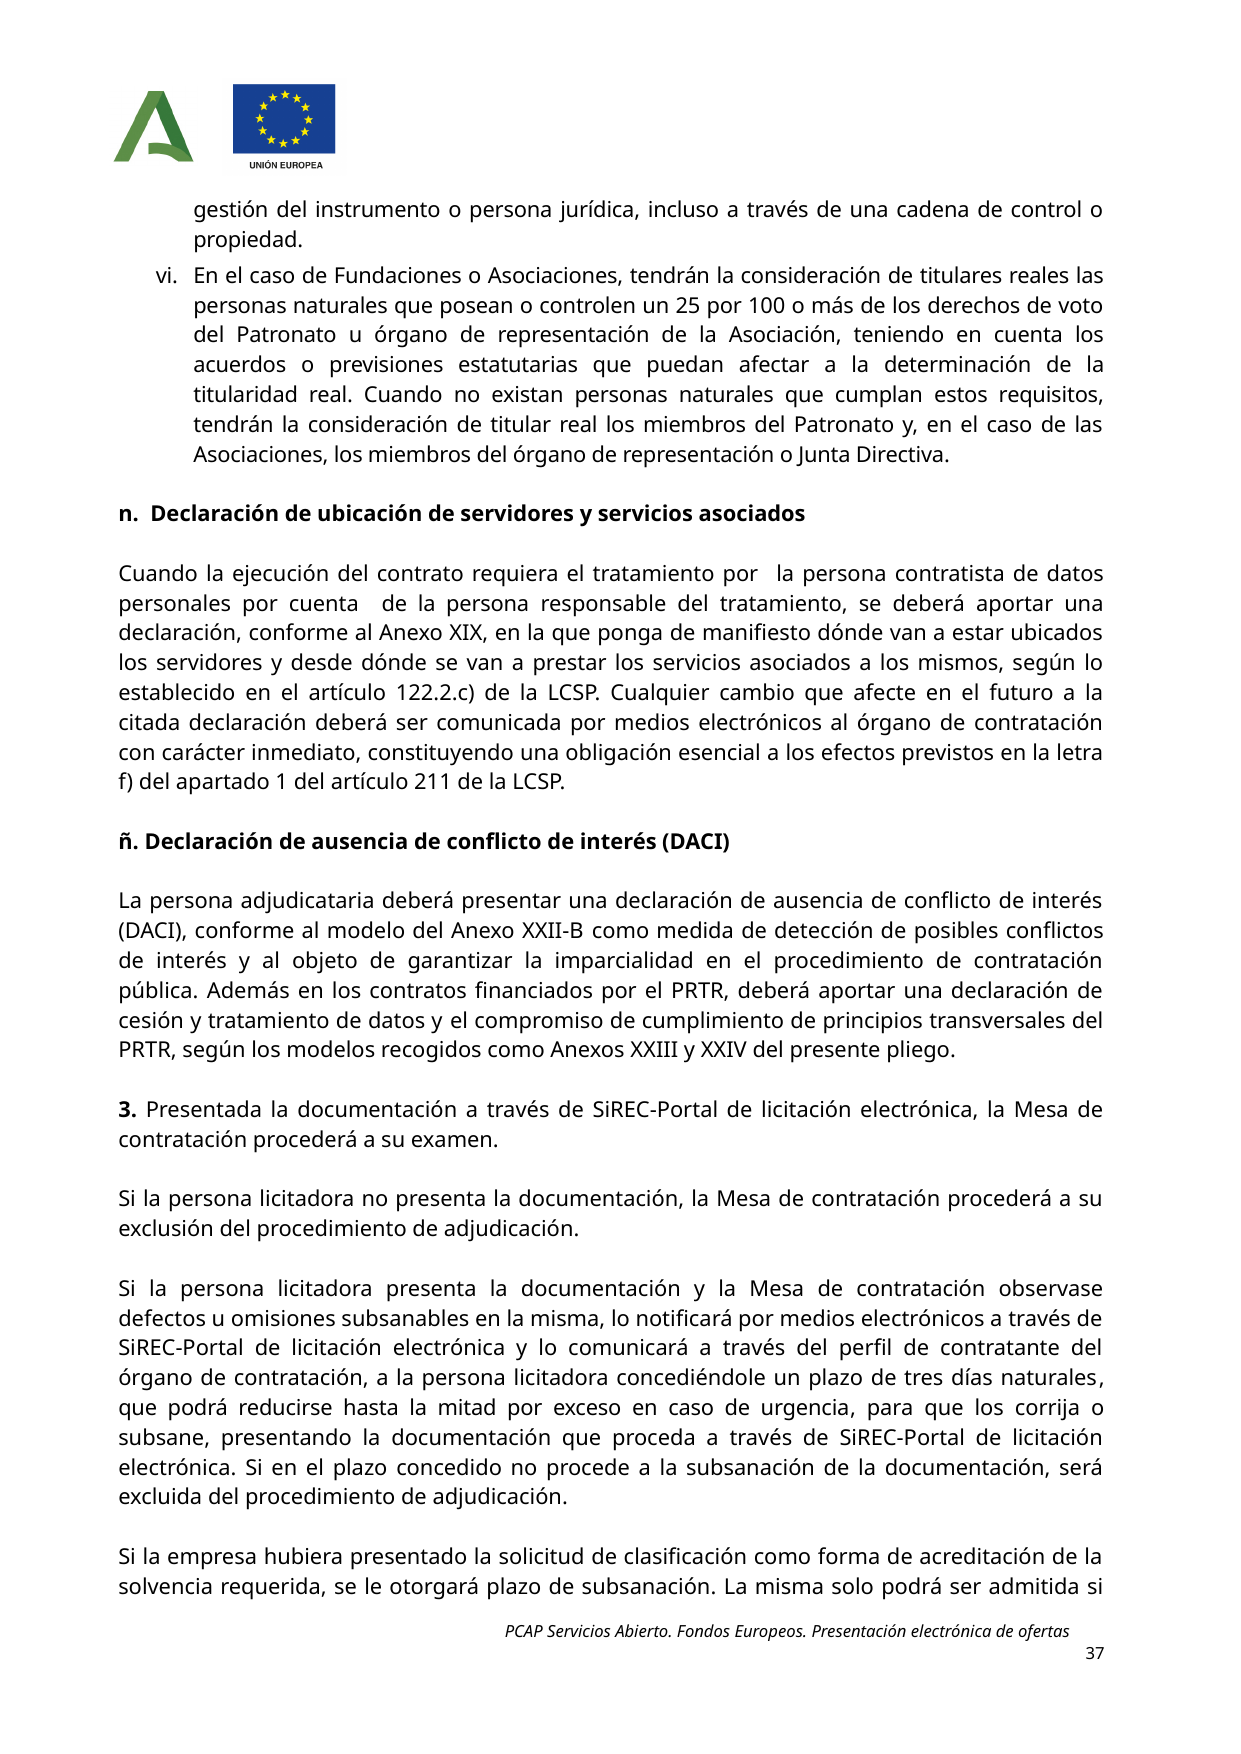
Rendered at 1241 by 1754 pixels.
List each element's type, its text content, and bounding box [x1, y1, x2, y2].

text Si la empresa hubiera presentado la solicitud de clasificación como forma de acreditación de la solvencia requerida, se le otorgará plazo de subsanación. La misma solo podrá ser admitida si [118, 1541, 1104, 1600]
text ñ. Declaración de ausencia de conflicto de interés (DACI) [118, 826, 1104, 856]
text 3. Presentada la documentación a través de SiREC-Portal de licitación electrónica, la Mesa de contratación procederá a su examen. [118, 1094, 1104, 1153]
text n. Declaración de ubicación de servidores y servicios asociados [118, 498, 1104, 528]
list gestión del instrumento o persona jurídica, incluso a través de una cadena de control o propiedad. [156, 194, 1104, 254]
picture [221, 78, 347, 176]
text Cuando la ejecución del contrato requiera el tratamiento por la persona contratista de datos personales por cuenta de la persona responsable del tratamiento, se deberá aportar una declaración, conforme al Anexo XIX, en la que ponga de manifiesto dónde van a estar ubicados los servidores y desde dónde se van a prestar los servicios asociados a los mismos, según lo establecido en el artículo 122.2.c) de la LCSP. Cualquier cambio que afecte en el futuro a la citada declaración deberá ser comunicada por medios electrónicos al órgano de contratación con carácter inmediato, constituyendo una obligación esencial a los efectos previstos en la letra f) del apartado 1 del artículo 211 de la LCSP. [118, 558, 1104, 796]
list En el caso de Fundaciones o Asociaciones, tendrán la consideración de titulares reales las personas naturales que posean o controlen un 25 por 100 o más de los derechos de voto del Patronato u órgano de representación de la Asociación, teniendo en cuenta los acuerdos o previsiones estatutarias que puedan afectar a la determinación de la titularidad real. Cuando no existan personas naturales que cumplan estos requisitos, tendrán la consideración de titular real los miembros del Patronato y, en el caso de las Asociaciones, los miembros del órgano de representación o Junta Directiva. [156, 260, 1104, 468]
text La persona adjudicataria deberá presentar una declaración de ausencia de conflicto de interés (DACI), conforme al modelo del Anexo XXII-B como medida de detección de posibles conflictos de interés y al objeto de garantizar la imparcialidad en el procedimiento de contratación pública. Además en los contratos financiados por el PRTR, deberá aportar una declaración de cesión y tratamiento de datos y el compromiso de cumplimiento de principios transversales del PRTR, según los modelos recogidos como Anexos XXIII y XXIV del presente pliego. [118, 885, 1104, 1064]
text Si la persona licitadora no presenta la documentación, la Mesa de contratación procederá a su exclusión del procedimiento de adjudicación. [118, 1183, 1104, 1243]
text Si la persona licitadora presenta la documentación y la Mesa de contratación observase defectos u omisiones subsanables en la misma, lo notificará por medios electrónicos a través de SiREC-Portal de licitación electrónica y lo comunicará a través del perfil de contratante del órgano de contratación, a la persona licitadora concediéndole un plazo de tres días naturales, que podrá reducirse hasta la mitad por exceso en caso de urgencia, para que los corrija o subsane, presentando la documentación que proceda a través de SiREC-Portal de licitación electrónica. Si en el plazo concedido no procede a la subsanación de la documentación, será excluida del procedimiento de adjudicación. [118, 1273, 1104, 1511]
picture [109, 86, 198, 166]
